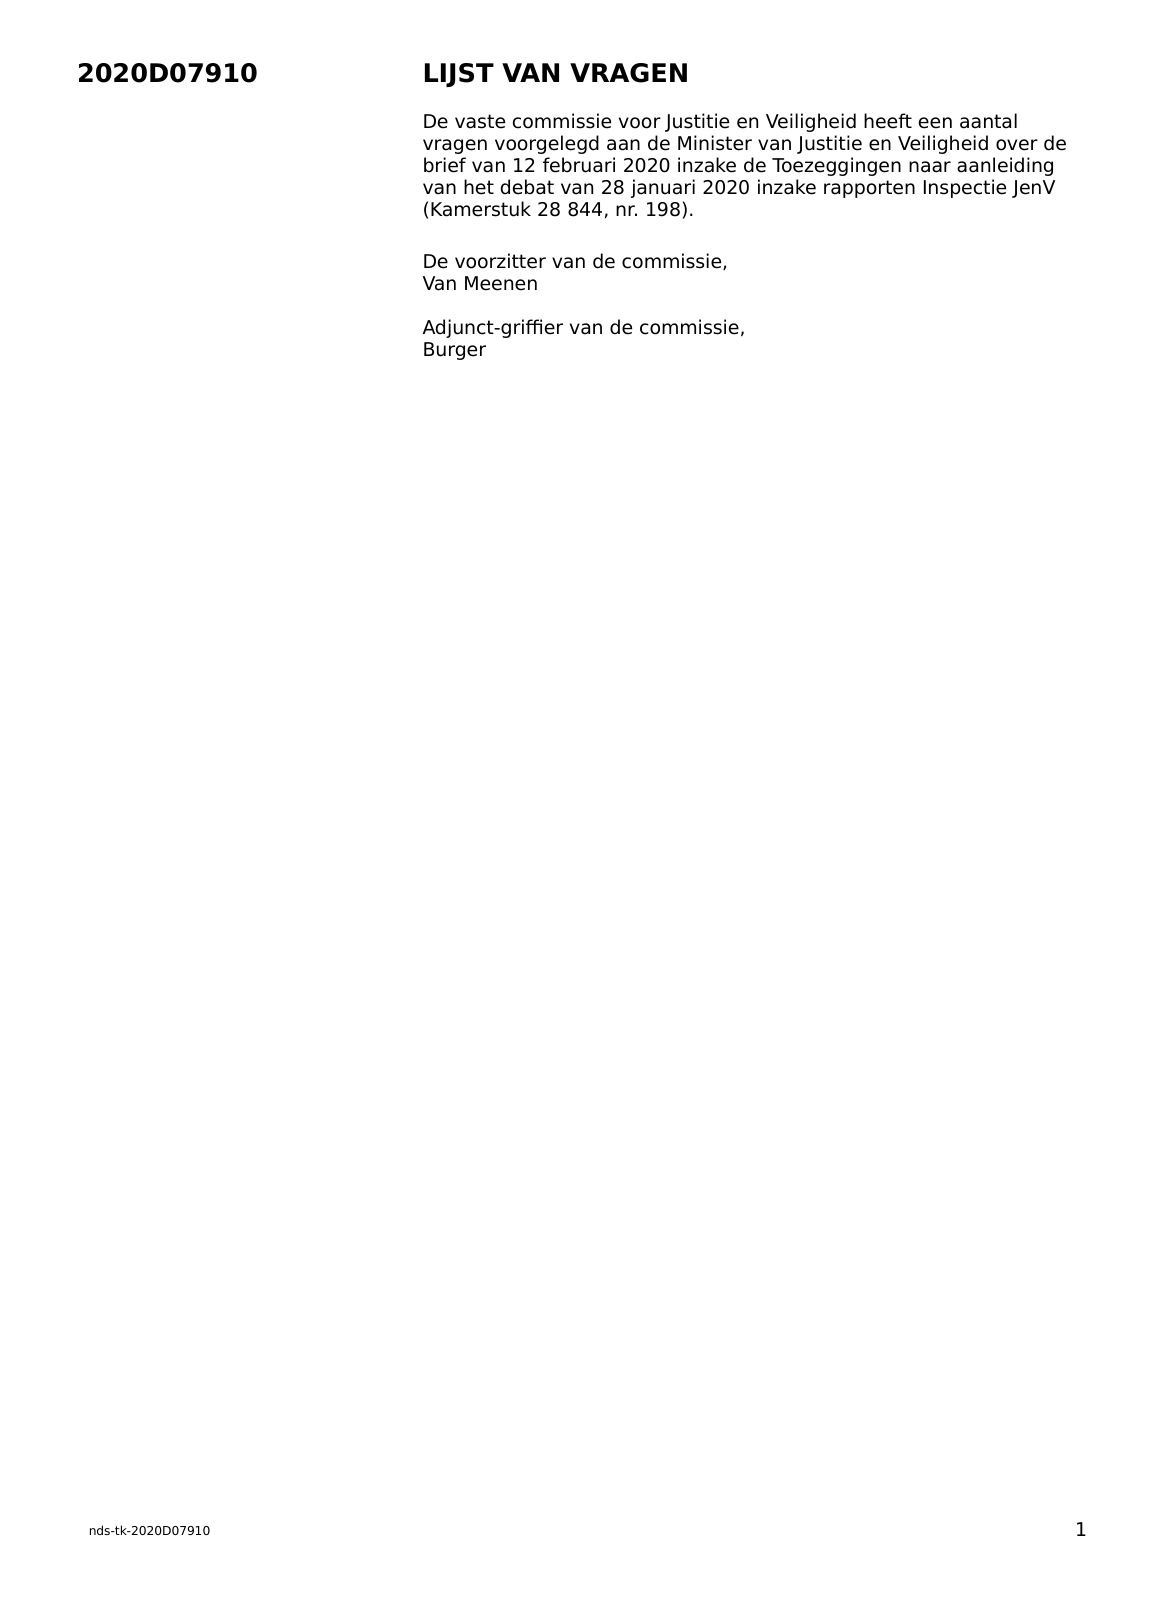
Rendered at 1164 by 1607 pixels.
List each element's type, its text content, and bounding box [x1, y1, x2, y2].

text 2020D07910 LIJST VAN VRAGEN [77, 59, 1087, 89]
text De vaste commissie voor Justitie en Veiligheid heeft een aantal vragen voorgelegd aan de Minister van Justitie en Veiligheid over de brief van 12 februari 2020 inzake de Toezeggingen naar aanleiding van het debat van 28 januari 2020 inzake rapporten Inspectie JenV (Kamerstuk 28 844, nr. 198). [422, 111, 1087, 221]
text De voorzitter van de commissie, Van Meenen [422, 251, 1087, 295]
text nds-tk-2020D07910 [88, 1524, 323, 1538]
text Adjunct-griffier van de commissie, Burger [422, 317, 1087, 361]
